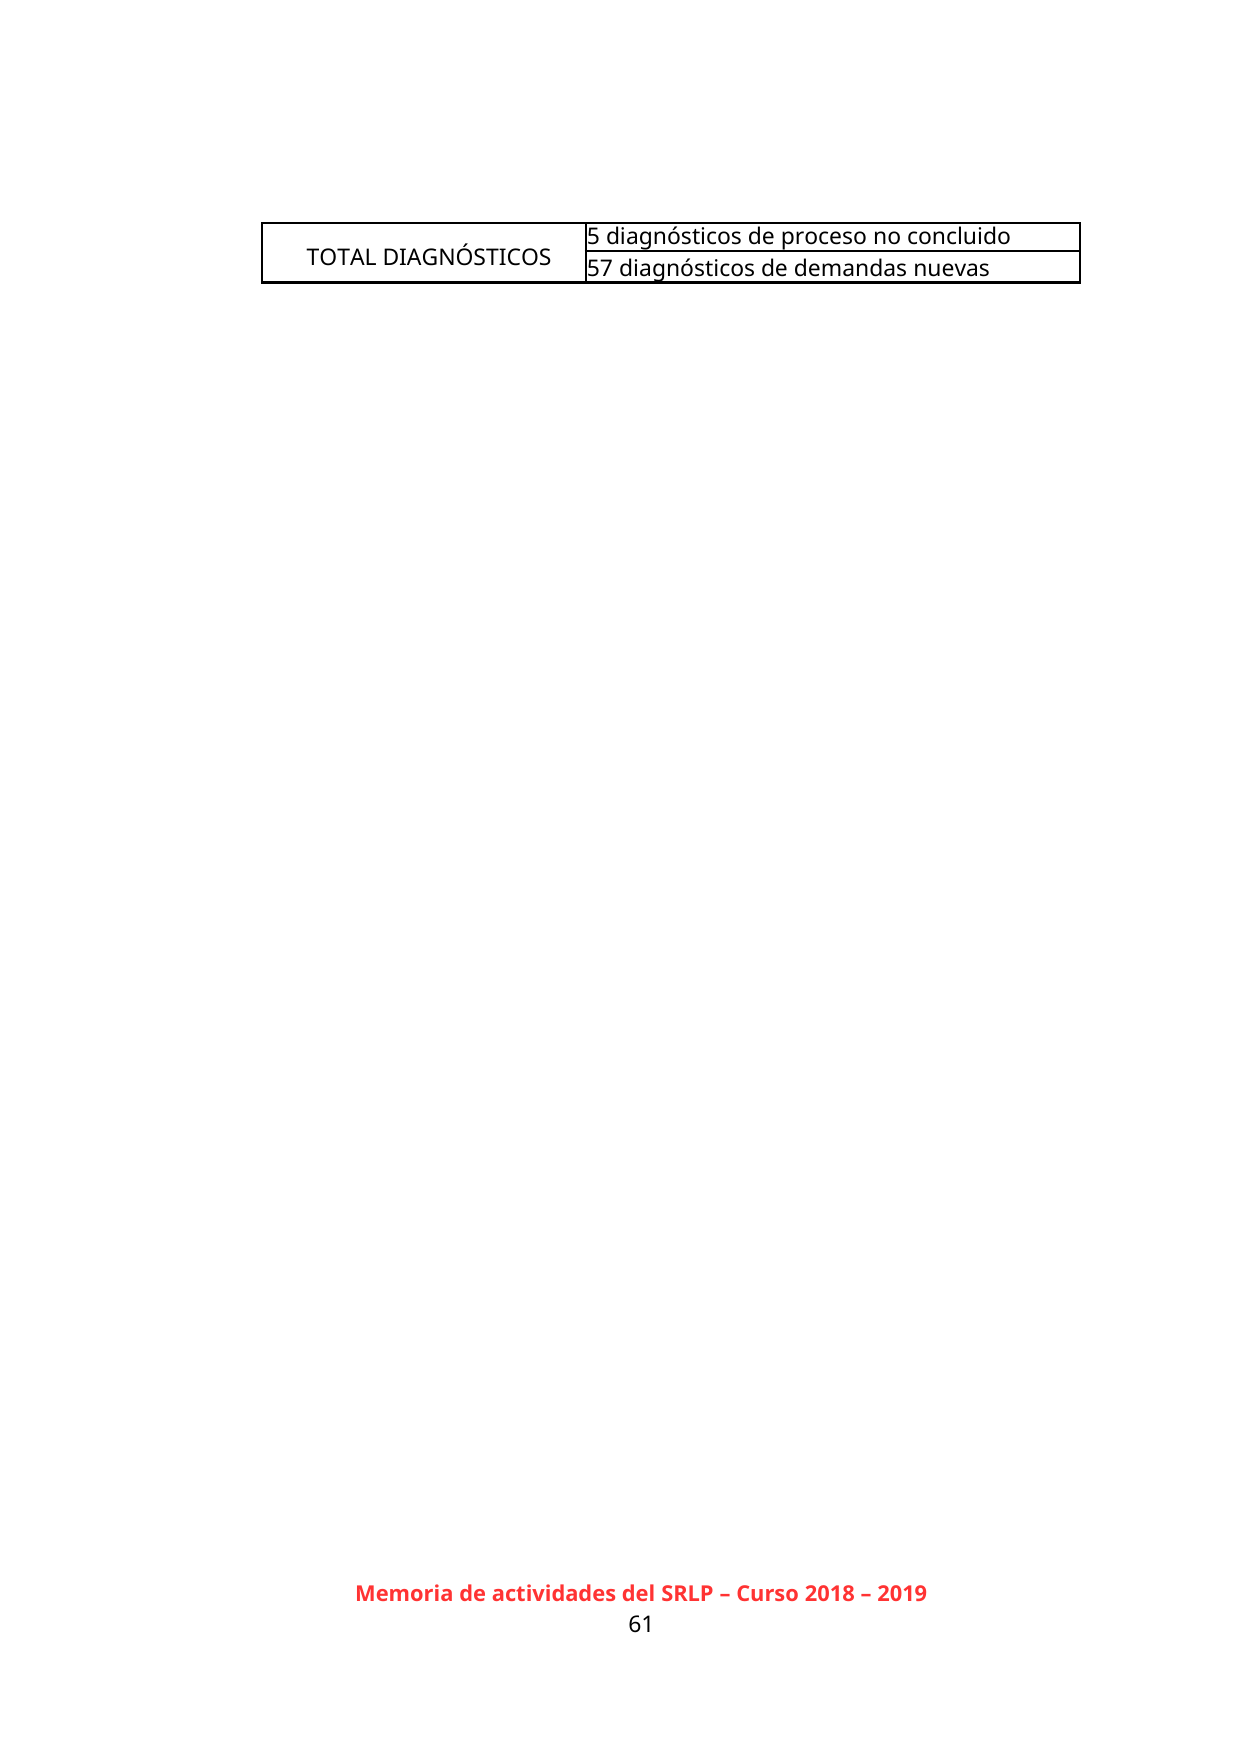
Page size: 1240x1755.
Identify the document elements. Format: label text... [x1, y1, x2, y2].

table_header TOTAL DIAGNÓSTICOS [263, 224, 585, 281]
table_cell 57 diagnósticos de demandas nuevas [587, 252, 1079, 281]
table_header 5 diagnósticos de proceso no concluido [587, 224, 1079, 250]
